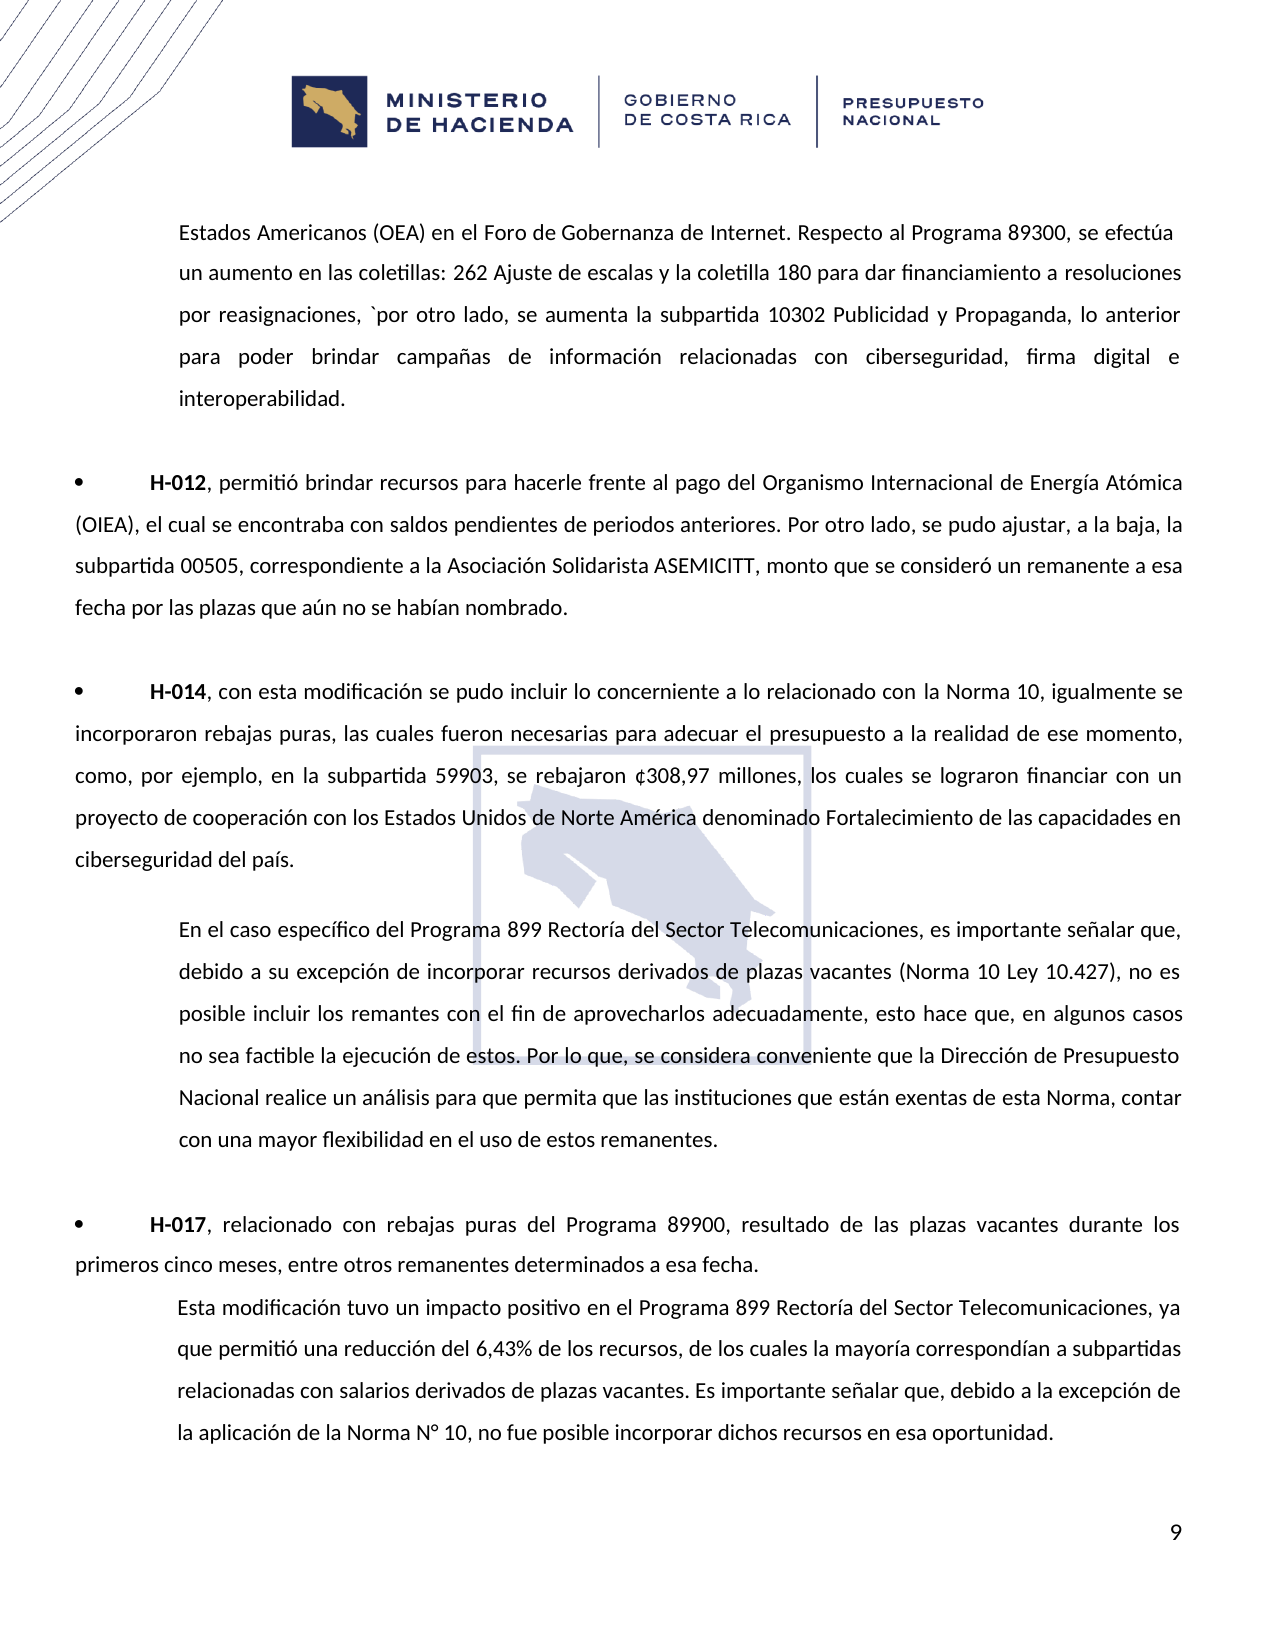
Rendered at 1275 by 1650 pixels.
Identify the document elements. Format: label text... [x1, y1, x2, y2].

list H-014, con esta modificación se pudo incluir lo concerniente a lo relacionado con la Norma 10, igualmente se incorporaron rebajas puras, las cuales fueron necesarias para adecuar el presupuesto a la realidad de ese momento, como, por ejemplo, en la subpartida 59903, se rebajaron ¢308,97 millones, los cuales se lograron financiar con un proyecto de cooperación con los Estados Unidos de Norte América denominado Fortalecimiento de las capacidades en ciberseguridad del país. [75, 677, 1183, 873]
list H-012, permitió brindar recursos para hacerle frente al pago del Organismo Internacional de Energía Atómica (OIEA), el cual se encontraba con saldos pendientes de periodos anteriores. Por otro lado, se pudo ajustar, a la baja, la subpartida 00505, correspondiente a la Asociación Solidarista ASEMICITT, monto que se consideró un remanente a esa fecha por las plazas que aún no se habían nombrado. [75, 468, 1183, 621]
text Esta modificación tuvo un impacto positivo en el Programa 899 Rectoría del Sector Telecomunicaciones, ya que permitió una reducción del 6,43% de los recursos, de los cuales la mayoría correspondían a subpartidas relacionadas con salarios derivados de plazas vacantes. Es importante señalar que, debido a la excepción de la aplicación de la Norma N° 10, no fue posible incorporar dichos recursos en esa oportunidad. [177, 1293, 1182, 1447]
text un aumento en las coletillas: 262 Ajuste de escalas y la coletilla 180 para dar financiamiento a resoluciones por reasignaciones, `por otro lado, se aumenta la subpartida 10302 Publicidad y Propaganda, lo anterior para poder brindar campañas de información relacionadas con ciberseguridad, firma digital e interoperabilidad. [178, 258, 1182, 412]
text En el caso específico del Programa 899 Rectoría del Sector Telecomunicaciones, es importante señalar que, debido a su excepción de incorporar recursos derivados de plazas vacantes (Norma 10 Ley 10.427), no es posible incluir los remantes con el fin de aprovecharlos adecuadamente, esto hace que, en algunos casos no sea factible la ejecución de estos. Por lo que, se considera conveniente que la Dirección de Presupuesto Nacional realice un análisis para que permita que las instituciones que están exentas de esta Norma, contar con una mayor flexibilidad en el uso de estos remanentes. [178, 915, 1183, 1153]
list H-017, relacionado con rebajas puras del Programa 89900, resultado de las plazas vacantes durante los primeros cinco meses, entre otros remanentes determinados a esa fecha. [75, 1210, 1182, 1278]
